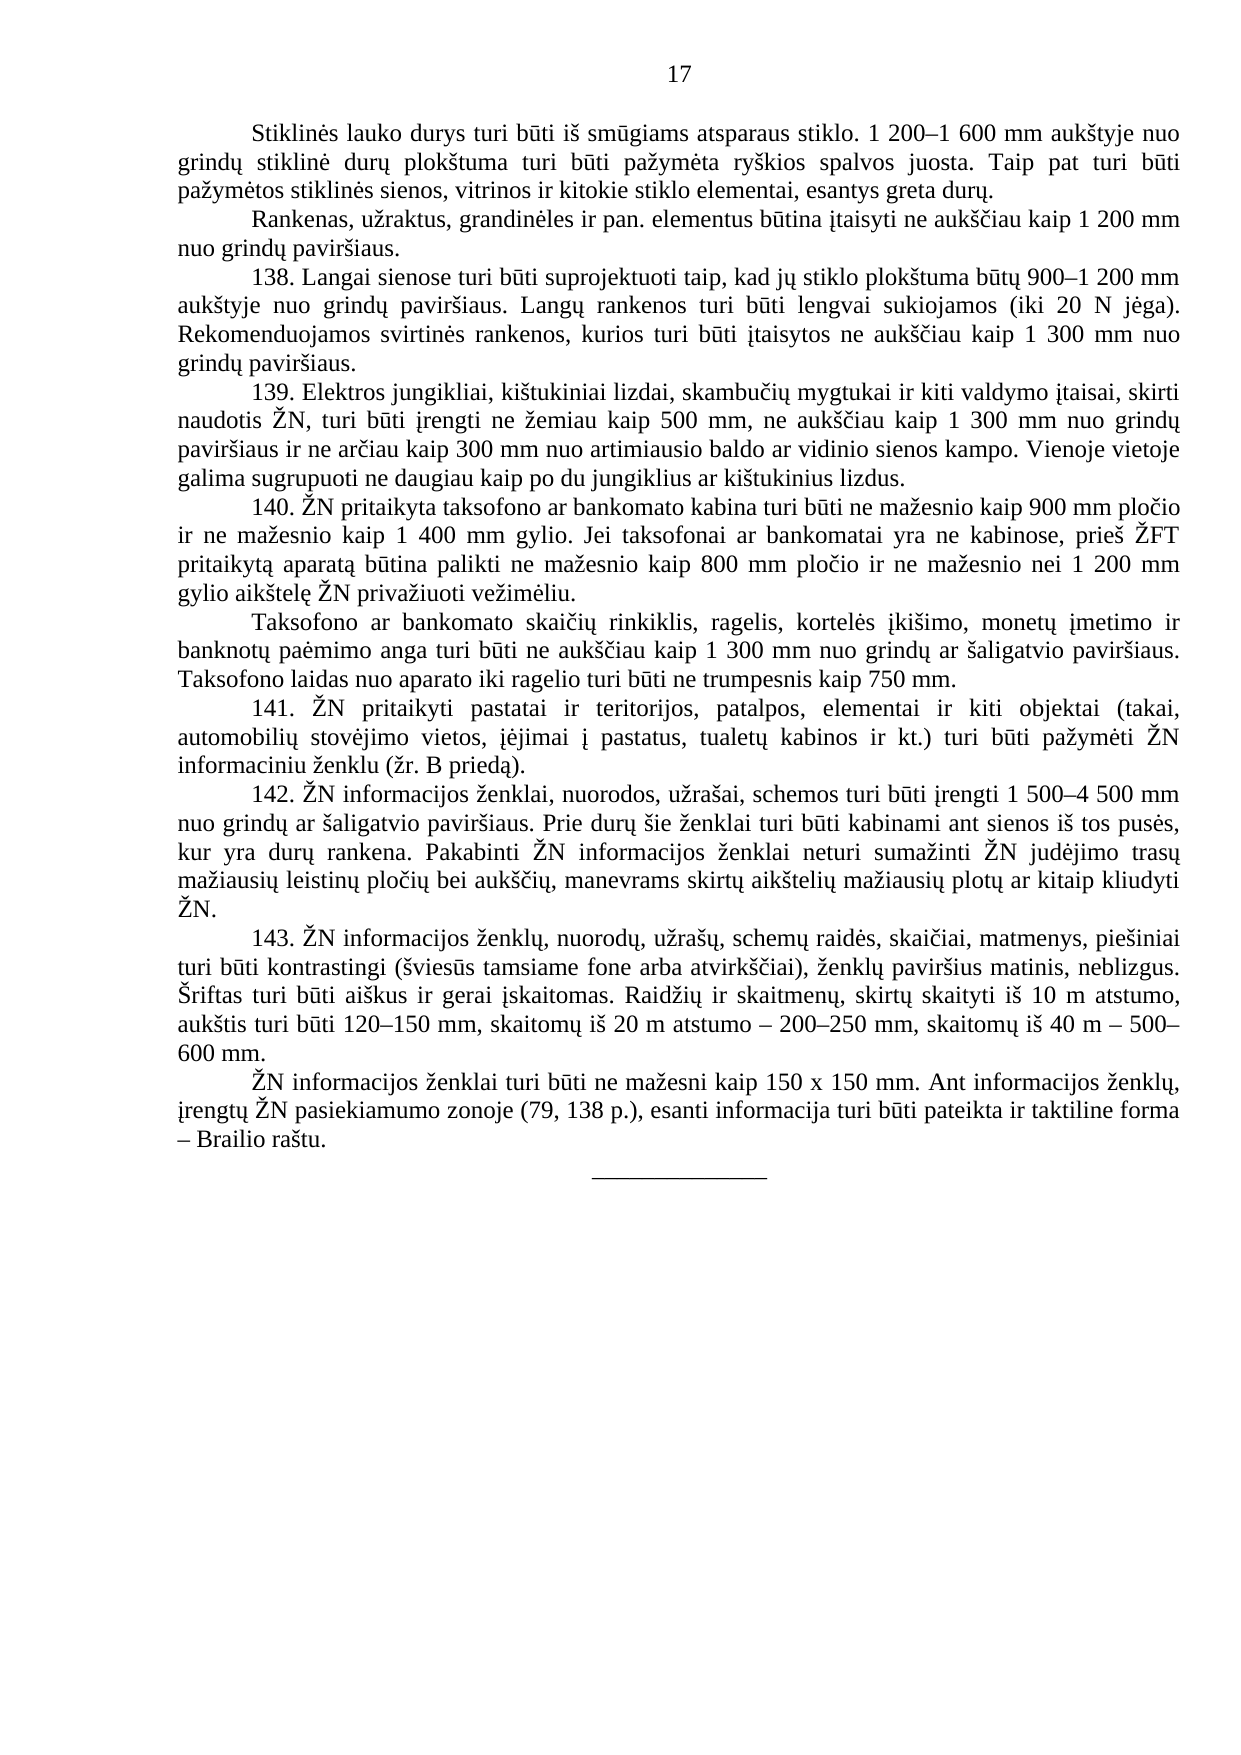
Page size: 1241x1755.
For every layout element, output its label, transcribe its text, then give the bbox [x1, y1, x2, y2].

text 143. ŽN informacijos ženklų, nuorodų, užrašų, schemų raidės, skaičiai, matmenys, piešiniai turi būti kontrastingi (šviesūs tamsiame fone arba atvirkščiai), ženklų paviršius matinis, neblizgus. Šriftas turi būti aiškus ir gerai įskaitomas. Raidžių ir skaitmenų, skirtų skaityti iš 10 m atstumo, aukštis turi būti 120–150 mm, skaitomų iš 20 m atstumo – 200–250 mm, skaitomų iš 40 m – 500–600 mm. [177, 923, 1181, 1067]
text Rankenas, užraktus, grandinėles ir pan. elementus būtina įtaisyti ne aukščiau kaip 1 200 mm nuo grindų paviršiaus. [177, 204, 1181, 262]
text ______________ [177, 1153, 1181, 1182]
text Taksofono ar bankomato skaičių rinkiklis, ragelis, kortelės įkišimo, monetų įmetimo ir banknotų paėmimo anga turi būti ne aukščiau kaip 1 300 mm nuo grindų ar šaligatvio paviršiaus. Taksofono laidas nuo aparato iki ragelio turi būti ne trumpesnis kaip 750 mm. [177, 607, 1181, 693]
text Stiklinės lauko durys turi būti iš smūgiams atsparaus stiklo. 1 200–1 600 mm aukštyje nuo grindų stiklinė durų plokštuma turi būti pažymėta ryškios spalvos juosta. Taip pat turi būti pažymėtos stiklinės sienos, vitrinos ir kitokie stiklo elementai, esantys greta durų. [177, 118, 1181, 204]
text ŽN informacijos ženklai turi būti ne mažesni kaip 150 x 150 mm. Ant informacijos ženklų, įrengtų ŽN pasiekiamumo zonoje (79, 138 p.), esanti informacija turi būti pateikta ir taktiline forma – Brailio raštu. [177, 1067, 1181, 1153]
text 142. ŽN informacijos ženklai, nuorodos, užrašai, schemos turi būti įrengti 1 500–4 500 mm nuo grindų ar šaligatvio paviršiaus. Prie durų šie ženklai turi būti kabinami ant sienos iš tos pusės, kur yra durų rankena. Pakabinti ŽN informacijos ženklai neturi sumažinti ŽN judėjimo trasų mažiausių leistinų pločių bei aukščių, manevrams skirtų aikštelių mažiausių plotų ar kitaip kliudyti ŽN. [177, 779, 1181, 923]
text 139. Elektros jungikliai, kištukiniai lizdai, skambučių mygtukai ir kiti valdymo įtaisai, skirti naudotis ŽN, turi būti įrengti ne žemiau kaip 500 mm, ne aukščiau kaip 1 300 mm nuo grindų paviršiaus ir ne arčiau kaip 300 mm nuo artimiausio baldo ar vidinio sienos kampo. Vienoje vietoje galima sugrupuoti ne daugiau kaip po du jungiklius ar kištukinius lizdus. [177, 377, 1181, 492]
text 138. Langai sienose turi būti suprojektuoti taip, kad jų stiklo plokštuma būtų 900–1 200 mm aukštyje nuo grindų paviršiaus. Langų rankenos turi būti lengvai sukiojamos (iki 20 N jėga). Rekomenduojamos svirtinės rankenos, kurios turi būti įtaisytos ne aukščiau kaip 1 300 mm nuo grindų paviršiaus. [177, 262, 1181, 377]
text 140. ŽN pritaikyta taksofono ar bankomato kabina turi būti ne mažesnio kaip 900 mm pločio ir ne mažesnio kaip 1 400 mm gylio. Jei taksofonai ar bankomatai yra ne kabinose, prieš ŽFT pritaikytą aparatą būtina palikti ne mažesnio kaip 800 mm pločio ir ne mažesnio nei 1 200 mm gylio aikštelę ŽN privažiuoti vežimėliu. [177, 492, 1181, 607]
text 141. ŽN pritaikyti pastatai ir teritorijos, patalpos, elementai ir kiti objektai (takai, automobilių stovėjimo vietos, įėjimai į pastatus, tualetų kabinos ir kt.) turi būti pažymėti ŽN informaciniu ženklu (žr. B priedą). [177, 693, 1181, 779]
